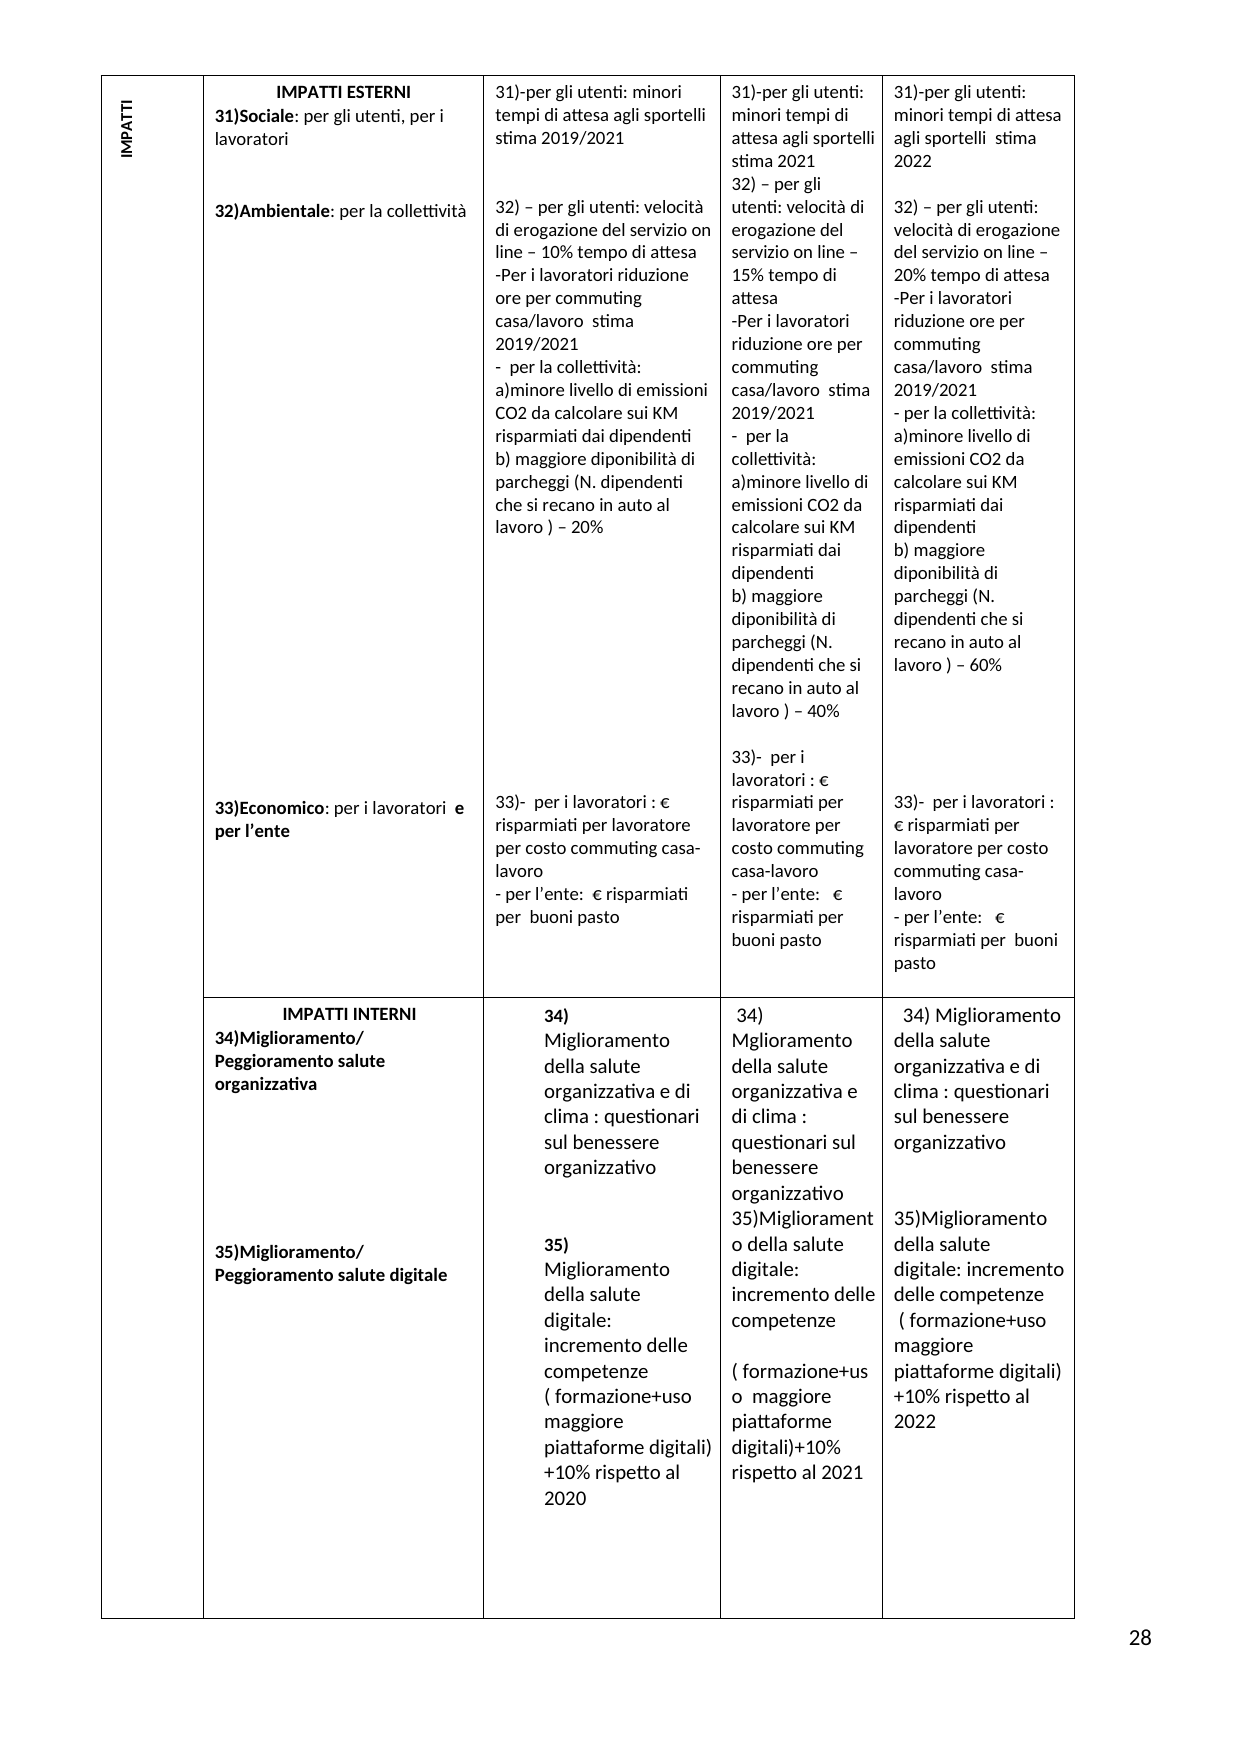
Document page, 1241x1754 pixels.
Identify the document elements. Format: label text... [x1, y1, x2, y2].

table_cell 31)-per gli utenti: minori tempi di attesa agli sportelli stima 2022 32) – per gli utenti: velocità di erogazione del servizio on line –20% tempo di attesa -Per i lavoratori riduzione ore per commuting casa/lavoro stima 2019/2021 - per la collettività: a)minore livello di emissioni CO2 da calcolare sui KM risparmiati dai dipendenti b) maggiore diponibilità di parcheggi (N. dipendenti che si recano in auto al lavoro ) – 60% 33)- per i lavoratori : € risparmiati per lavoratore per costo commuting casa-lavoro - per l’ente: € risparmiati per buoni pasto [883, 76, 1074, 997]
table_cell IMPATTI INTERNI 34)Miglioramento/Peggioramento salute organizzativa 35)Miglioramento/Peggioramento salute digitale [204, 998, 483, 1617]
table_cell 31)-per gli utenti: minori tempi di attesa agli sportelli stima 2019/2021 32) – per gli utenti: velocità di erogazione del servizio on line – 10% tempo di attesa -Per i lavoratori riduzione ore per commuting casa/lavoro stima 2019/2021 - per la collettività: a)minore livello di emissioni CO2 da calcolare sui KM risparmiati dai dipendenti b) maggiore diponibilità di parcheggi (N. dipendenti che si recano in auto al lavoro ) – 20% 33)- per i lavoratori : € risparmiati per lavoratore per costo commuting casa-lavoro - per l’ente: € risparmiati per buoni pasto [484, 76, 720, 997]
table_cell 34) Mglioramento della salute organizzativa e di clima : questionari sul benessere organizzativo 35)Miglioramento della salute digitale: incremento delle competenze ( formazione+uso maggiore piattaforme digitali)+10% rispetto al 2021 [721, 998, 882, 1617]
table_cell 31)-per gli utenti: minori tempi di attesa agli sportelli stima 2021 32) – per gli utenti: velocità di erogazione del servizio on line – 15% tempo di attesa -Per i lavoratori riduzione ore per commuting casa/lavoro stima 2019/2021 - per la collettività: a)minore livello di emissioni CO2 da calcolare sui KM risparmiati dai dipendenti b) maggiore diponibilità di parcheggi (N. dipendenti che si recano in auto al lavoro ) – 40% 33)- per i lavoratori : € risparmiati per lavoratore per costo commuting casa-lavoro - per l’ente: € risparmiati per buoni pasto [721, 76, 882, 997]
table_cell [102, 76, 203, 1617]
table_cell 34) Miglioramento della salute organizzativa e di clima : questionari sul benessere organizzativo 35)Miglioramento della salute digitale: incremento delle competenze ( formazione+uso maggiore piattaforme digitali)+10% rispetto al 2022 [883, 998, 1074, 1617]
table_cell IMPATTI ESTERNI 31)Sociale: per gli utenti, per i lavoratori 32)Ambientale: per la collettività 33)Economico: per i lavoratori e per l’ente [204, 76, 483, 997]
table_cell Miglioramento della salute organizzativa e di clima : questionari sul benessere organizzativo Miglioramento della salute digitale: incremento delle competenze ( formazione+uso maggiore piattaforme digitali)+10% rispetto al 2020 [484, 998, 720, 1617]
